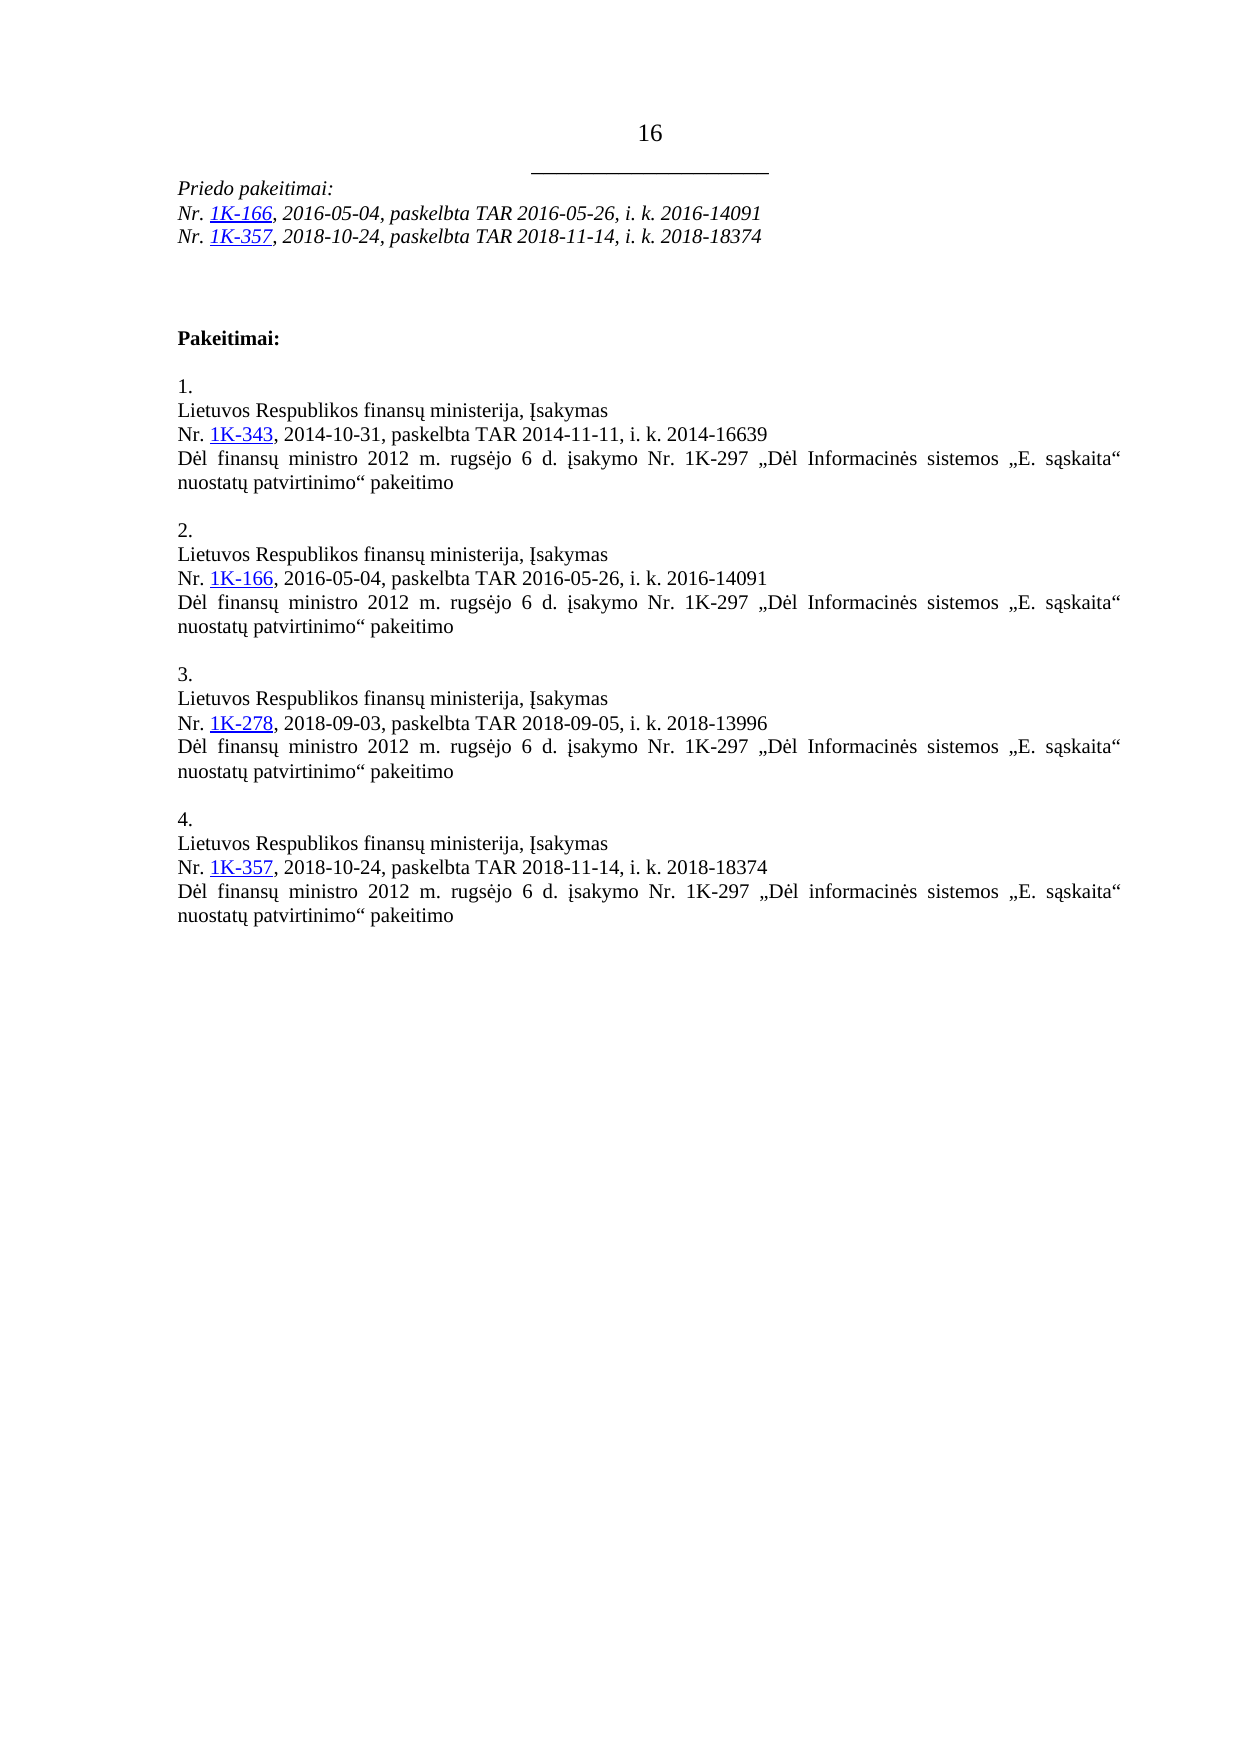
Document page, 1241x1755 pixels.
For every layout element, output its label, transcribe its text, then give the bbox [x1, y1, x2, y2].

text Lietuvos Respublikos finansų ministerija, Įsakymas [177, 542, 1122, 566]
text Lietuvos Respublikos finansų ministerija, Įsakymas [177, 686, 1122, 710]
text Nr. 1K-357, 2018-10-24, paskelbta TAR 2018-11-14, i. k. 2018-18374 [177, 855, 1122, 879]
text Lietuvos Respublikos finansų ministerija, Įsakymas [177, 831, 1122, 855]
text Nr. 1K-343, 2014-10-31, paskelbta TAR 2014-11-11, i. k. 2014-16639 [177, 422, 1122, 446]
text 1. [177, 373, 1122, 398]
text Dėl finansų ministro 2012 m. rugsėjo 6 d. įsakymo Nr. 1K-297 „Dėl informacinės sistemos „E. sąskaita“ nuostatų patvirtinimo“ pakeitimo [177, 879, 1122, 927]
text Nr. 1K-357, 2018-10-24, paskelbta TAR 2018-11-14, i. k. 2018-18374 [177, 224, 1122, 248]
text Nr. 1K-278, 2018-09-03, paskelbta TAR 2018-09-05, i. k. 2018-13996 [177, 710, 1122, 734]
text Dėl finansų ministro 2012 m. rugsėjo 6 d. įsakymo Nr. 1K-297 „Dėl Informacinės sistemos „E. sąskaita“ nuostatų patvirtinimo“ pakeitimo [177, 734, 1122, 783]
text ___________________ [177, 148, 1122, 176]
text Pakeitimai: [177, 325, 1122, 349]
text Nr. 1K-166, 2016-05-04, paskelbta TAR 2016-05-26, i. k. 2016-14091 [177, 566, 1122, 590]
text 3. [177, 662, 1122, 686]
text Dėl finansų ministro 2012 m. rugsėjo 6 d. įsakymo Nr. 1K-297 „Dėl Informacinės sistemos „E. sąskaita“ nuostatų patvirtinimo“ pakeitimo [177, 590, 1122, 638]
text Dėl finansų ministro 2012 m. rugsėjo 6 d. įsakymo Nr. 1K-297 „Dėl Informacinės sistemos „E. sąskaita“ nuostatų patvirtinimo“ pakeitimo [177, 446, 1122, 494]
text 2. [177, 518, 1122, 542]
text Lietuvos Respublikos finansų ministerija, Įsakymas [177, 398, 1122, 422]
text Priedo pakeitimai: [177, 176, 1122, 200]
text 4. [177, 807, 1122, 831]
text Nr. 1K-166, 2016-05-04, paskelbta TAR 2016-05-26, i. k. 2016-14091 [177, 200, 1122, 224]
